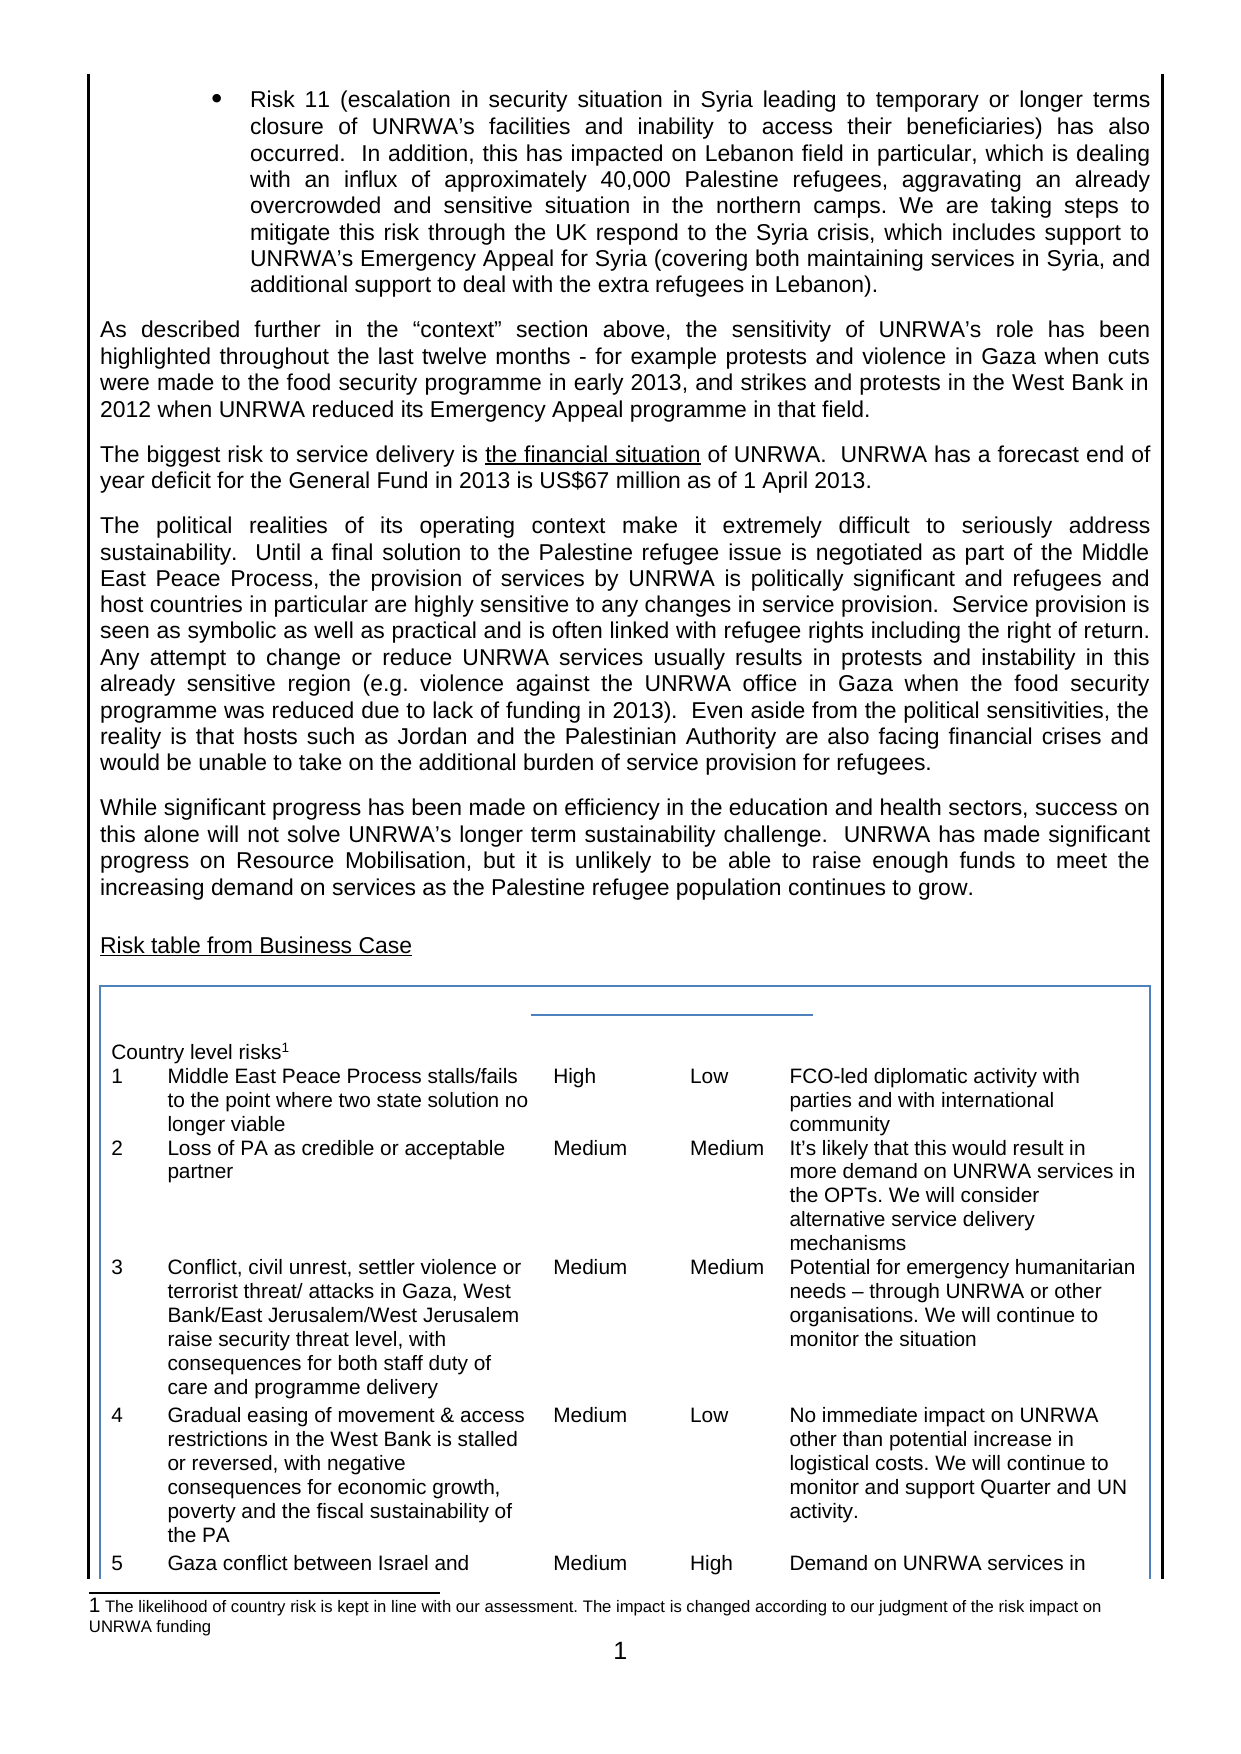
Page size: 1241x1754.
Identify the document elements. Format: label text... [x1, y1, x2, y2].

table_cell High [679, 1551, 778, 1579]
table_cell FCO-led diplomatic activity with parties and with international community [778, 1064, 1149, 1135]
table_cell 2 [101, 1135, 156, 1255]
table_cell Medium [542, 1255, 679, 1403]
table_cell 4.1 Output Risk Rating: Low/Medium/High Medium. 4.2 Assessment of the risk level The risks identified in the business case risk table remain valid. Two risks identified as “high risk” did occur in 2012: Risk 5 (Gaza conflict between Israel and Hamas, or re-tightening of blockade) was highlighted last year when the November 2012 conflict impacted on UNRWA service delivery. UNRWA continuation of support throughout the conflict played an important role in mitigating humanitarian consequences. Health centres and food distribution centres were able to remain functioning, and while schools were closed during the conflict itself some education was carried out remotely and they reopened soon afterwards. Risk 11 (escalation in security situation in Syria leading to temporary or longer terms closure of UNRWA’s facilities and inability to access their beneficiaries) has also occurred. In addition, this has impacted on Lebanon field in particular, which is dealing with an influx of approximately 40,000 Palestine refugees, aggravating an already overcrowded and sensitive situation in the northern camps. We are taking steps to mitigate this risk through the UK respond to the Syria crisis, which includes support to UNRWA’s Emergency Appeal for Syria (covering both maintaining services in Syria, and additional support to deal with the extra refugees in Lebanon). As described further in the “context” section above, the sensitivity of UNRWA’s role has been highlighted throughout the last twelve months - for example protests and violence in Gaza when cuts were made to the food security programme in early 2013, and strikes and protests in the West Bank in 2012 when UNRWA reduced its Emergency Appeal programme in that field. The biggest risk to service delivery is the financial situation of UNRWA. UNRWA has a forecast end of year deficit for the General Fund in 2013 is US$67 million as of 1 April 2013. The political realities of its operating context make it extremely difficult to seriously address sustainability. Until a final solution to the Palestine refugee issue is negotiated as part of the Middle East Peace Process, the provision of services by UNRWA is politically significant and refugees and host countries in particular are highly sensitive to any changes in service provision. Service provision is seen as symbolic as well as practical and is often linked with refugee rights including the right of return. Any attempt to change or reduce UNRWA services usually results in protests and instability in this already sensitive region (e.g. violence against the UNRWA office in Gaza when the food security programme was reduced due to lack of funding in 2013). Even aside from the political sensitivities, the reality is that hosts such as Jordan and the Palestinian Authority are also facing financial crises and would be unable to take on the additional burden of service provision for refugees. While significant progress has been made on efficiency in the education and health sectors, success on this alone will not solve UNRWA’s longer term sustainability challenge. UNRWA has made significant progress on Resource Mobilisation, but it is unlikely to be able to raise enough funds to meet the increasing demand on services as the Palestine refugee population continues to grow. Risk table from Business Case [90, 74, 1161, 1579]
table_cell Loss of PA as credible or acceptable partner [156, 1135, 542, 1255]
table_header Mitigation strategy [813, 987, 1149, 1039]
table_cell Medium [542, 1403, 679, 1551]
table_cell 3 [101, 1255, 156, 1403]
table_cell 5 [101, 1551, 156, 1579]
table_cell Low [679, 1064, 778, 1135]
table_header Risk [156, 987, 531, 1039]
table_cell Middle East Peace Process stalls/fails to the point where two state solution no longer viable [156, 1064, 542, 1135]
table_cell Potential for emergency humanitarian needs – through UNRWA or other organisations. We will continue to monitor the situation [778, 1255, 1149, 1403]
table_cell Medium [679, 1135, 778, 1255]
table_cell Country level risks [101, 1040, 1149, 1063]
table_cell Conflict, civil unrest, settler violence or terrorist threat/ attacks in Gaza, West Bank/East Jerusalem/West Jerusalem raise security threat level, with consequences for both staff duty of care and programme delivery [156, 1255, 542, 1403]
table_header Risk assessment [531, 987, 813, 1013]
table_cell Low [679, 1403, 778, 1551]
table_cell Medium [679, 1255, 778, 1403]
table_cell Demand on UNRWA services in [778, 1551, 1149, 1579]
table_cell Gradual easing of movement & access restrictions in the West Bank is stalled or reversed, with negative consequences for economic growth, poverty and the fiscal sustainability of the PA [156, 1403, 542, 1551]
table_cell Medium [542, 1551, 679, 1579]
table_cell High [542, 1064, 679, 1135]
table_cell It’s likely that this would result in more demand on UNRWA services in the OPTs. We will consider alternative service delivery mechanisms [778, 1135, 1149, 1255]
table_cell Likelihood [531, 1016, 679, 1039]
table_cell Medium [542, 1135, 679, 1255]
table_header [101, 987, 156, 1039]
table_cell Gaza conflict between Israel and [156, 1551, 542, 1579]
table_cell Impact [679, 1016, 813, 1039]
table_cell 4 [101, 1403, 156, 1551]
table_cell No immediate impact on UNRWA other than potential increase in logistical costs. We will continue to monitor and support Quarter and UN activity. [778, 1403, 1149, 1551]
table_cell 1 [101, 1064, 156, 1135]
